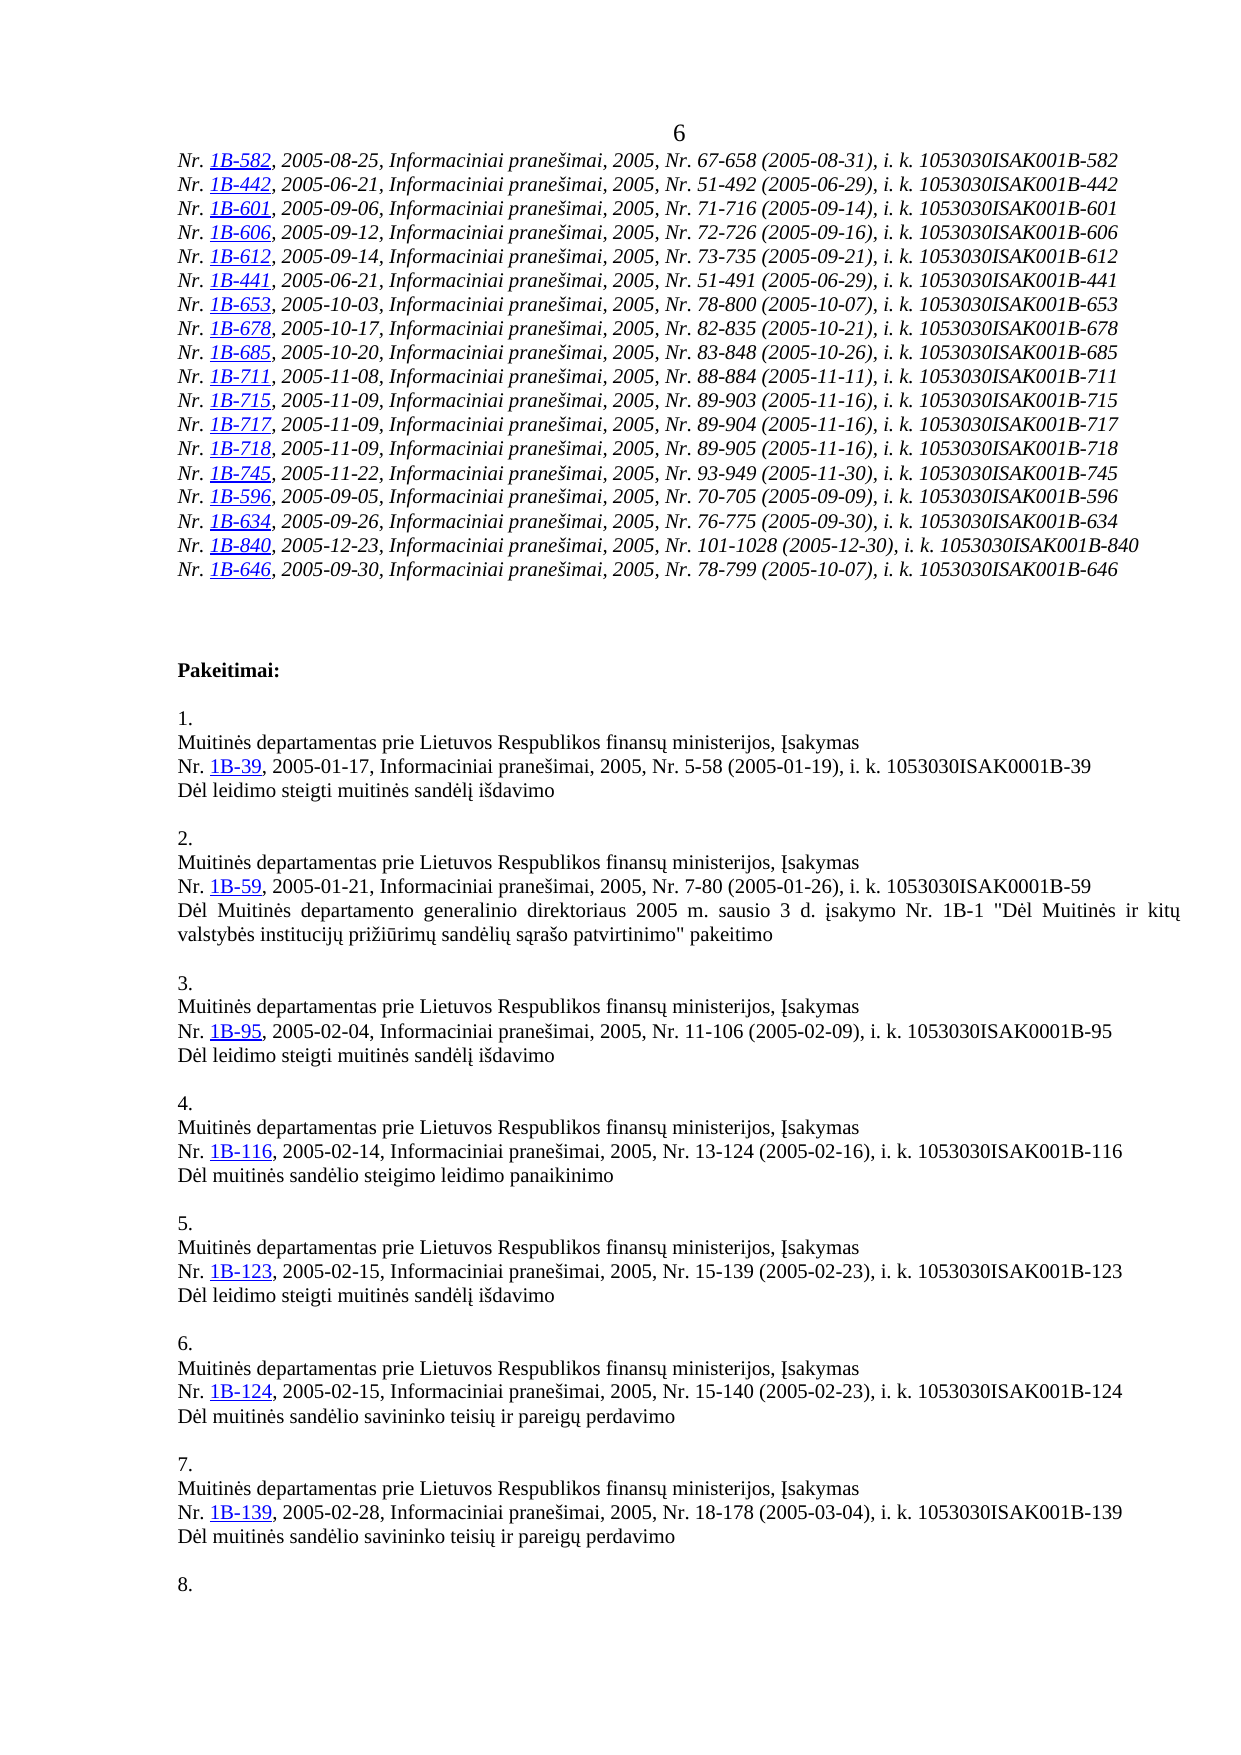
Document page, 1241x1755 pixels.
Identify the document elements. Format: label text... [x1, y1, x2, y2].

text Nr. 1B-685, 2005-10-20, Informaciniai pranešimai, 2005, Nr. 83-848 (2005-10-26), i. k. 1053030ISAK001B-685 [177, 340, 1181, 364]
text Muitinės departamentas prie Lietuvos Respublikos finansų ministerijos, Įsakymas [177, 850, 1181, 874]
text Dėl leidimo steigti muitinės sandėlį išdavimo [177, 1283, 1181, 1307]
text Muitinės departamentas prie Lietuvos Respublikos finansų ministerijos, Įsakymas [177, 730, 1181, 754]
text 2. [177, 826, 1181, 850]
text Nr. 1B-612, 2005-09-14, Informaciniai pranešimai, 2005, Nr. 73-735 (2005-09-21), i. k. 1053030ISAK001B-612 [177, 244, 1181, 268]
text Nr. 1B-582, 2005-08-25, Informaciniai pranešimai, 2005, Nr. 67-658 (2005-08-31), i. k. 1053030ISAK001B-582 [177, 148, 1181, 172]
text Dėl muitinės sandėlio steigimo leidimo panaikinimo [177, 1163, 1181, 1187]
text Nr. 1B-606, 2005-09-12, Informaciniai pranešimai, 2005, Nr. 72-726 (2005-09-16), i. k. 1053030ISAK001B-606 [177, 220, 1181, 244]
text Muitinės departamentas prie Lietuvos Respublikos finansų ministerijos, Įsakymas [177, 1355, 1181, 1379]
text Dėl Muitinės departamento generalinio direktoriaus 2005 m. sausio 3 d. įsakymo Nr. 1B-1 "Dėl Muitinės ir kitų valstybės institucijų prižiūrimų sandėlių sąrašo patvirtinimo" pakeitimo [177, 898, 1181, 946]
text 4. [177, 1091, 1181, 1115]
text Nr. 1B-601, 2005-09-06, Informaciniai pranešimai, 2005, Nr. 71-716 (2005-09-14), i. k. 1053030ISAK001B-601 [177, 196, 1181, 220]
text Nr. 1B-718, 2005-11-09, Informaciniai pranešimai, 2005, Nr. 89-905 (2005-11-16), i. k. 1053030ISAK001B-718 [177, 436, 1181, 460]
text Nr. 1B-653, 2005-10-03, Informaciniai pranešimai, 2005, Nr. 78-800 (2005-10-07), i. k. 1053030ISAK001B-653 [177, 292, 1181, 316]
text Nr. 1B-711, 2005-11-08, Informaciniai pranešimai, 2005, Nr. 88-884 (2005-11-11), i. k. 1053030ISAK001B-711 [177, 364, 1181, 388]
text Nr. 1B-139, 2005-02-28, Informaciniai pranešimai, 2005, Nr. 18-178 (2005-03-04), i. k. 1053030ISAK001B-139 [177, 1500, 1181, 1524]
text Nr. 1B-124, 2005-02-15, Informaciniai pranešimai, 2005, Nr. 15-140 (2005-02-23), i. k. 1053030ISAK001B-124 [177, 1379, 1181, 1403]
text Nr. 1B-745, 2005-11-22, Informaciniai pranešimai, 2005, Nr. 93-949 (2005-11-30), i. k. 1053030ISAK001B-745 [177, 460, 1181, 484]
text Nr. 1B-59, 2005-01-21, Informaciniai pranešimai, 2005, Nr. 7-80 (2005-01-26), i. k. 1053030ISAK0001B-59 [177, 874, 1181, 898]
text Nr. 1B-441, 2005-06-21, Informaciniai pranešimai, 2005, Nr. 51-491 (2005-06-29), i. k. 1053030ISAK001B-441 [177, 268, 1181, 292]
text Dėl muitinės sandėlio savininko teisių ir pareigų perdavimo [177, 1524, 1181, 1548]
text Muitinės departamentas prie Lietuvos Respublikos finansų ministerijos, Įsakymas [177, 994, 1181, 1018]
text 5. [177, 1211, 1181, 1235]
text Nr. 1B-95, 2005-02-04, Informaciniai pranešimai, 2005, Nr. 11-106 (2005-02-09), i. k. 1053030ISAK0001B-95 [177, 1018, 1181, 1043]
text Nr. 1B-116, 2005-02-14, Informaciniai pranešimai, 2005, Nr. 13-124 (2005-02-16), i. k. 1053030ISAK001B-116 [177, 1139, 1181, 1163]
text Nr. 1B-840, 2005-12-23, Informaciniai pranešimai, 2005, Nr. 101-1028 (2005-12-30), i. k. 1053030ISAK001B-840 [177, 533, 1181, 557]
text 7. [177, 1452, 1181, 1476]
text Dėl leidimo steigti muitinės sandėlį išdavimo [177, 1043, 1181, 1067]
text Nr. 1B-678, 2005-10-17, Informaciniai pranešimai, 2005, Nr. 82-835 (2005-10-21), i. k. 1053030ISAK001B-678 [177, 316, 1181, 340]
text Pakeitimai: [177, 658, 1181, 682]
text Muitinės departamentas prie Lietuvos Respublikos finansų ministerijos, Įsakymas [177, 1476, 1181, 1500]
text Muitinės departamentas prie Lietuvos Respublikos finansų ministerijos, Įsakymas [177, 1115, 1181, 1139]
text Nr. 1B-646, 2005-09-30, Informaciniai pranešimai, 2005, Nr. 78-799 (2005-10-07), i. k. 1053030ISAK001B-646 [177, 557, 1181, 581]
text Nr. 1B-39, 2005-01-17, Informaciniai pranešimai, 2005, Nr. 5-58 (2005-01-19), i. k. 1053030ISAK0001B-39 [177, 754, 1181, 778]
text Dėl muitinės sandėlio savininko teisių ir pareigų perdavimo [177, 1403, 1181, 1428]
text Nr. 1B-442, 2005-06-21, Informaciniai pranešimai, 2005, Nr. 51-492 (2005-06-29), i. k. 1053030ISAK001B-442 [177, 172, 1181, 196]
text Nr. 1B-123, 2005-02-15, Informaciniai pranešimai, 2005, Nr. 15-139 (2005-02-23), i. k. 1053030ISAK001B-123 [177, 1259, 1181, 1283]
text Nr. 1B-717, 2005-11-09, Informaciniai pranešimai, 2005, Nr. 89-904 (2005-11-16), i. k. 1053030ISAK001B-717 [177, 412, 1181, 436]
text Nr. 1B-596, 2005-09-05, Informaciniai pranešimai, 2005, Nr. 70-705 (2005-09-09), i. k. 1053030ISAK001B-596 [177, 484, 1181, 508]
text Nr. 1B-634, 2005-09-26, Informaciniai pranešimai, 2005, Nr. 76-775 (2005-09-30), i. k. 1053030ISAK001B-634 [177, 508, 1181, 533]
text Dėl leidimo steigti muitinės sandėlį išdavimo [177, 778, 1181, 802]
text 6. [177, 1331, 1181, 1355]
text Nr. 1B-715, 2005-11-09, Informaciniai pranešimai, 2005, Nr. 89-903 (2005-11-16), i. k. 1053030ISAK001B-715 [177, 388, 1181, 412]
text Muitinės departamentas prie Lietuvos Respublikos finansų ministerijos, Įsakymas [177, 1235, 1181, 1259]
text 3. [177, 970, 1181, 994]
text 1. [177, 706, 1181, 730]
text 8. [177, 1572, 1181, 1596]
